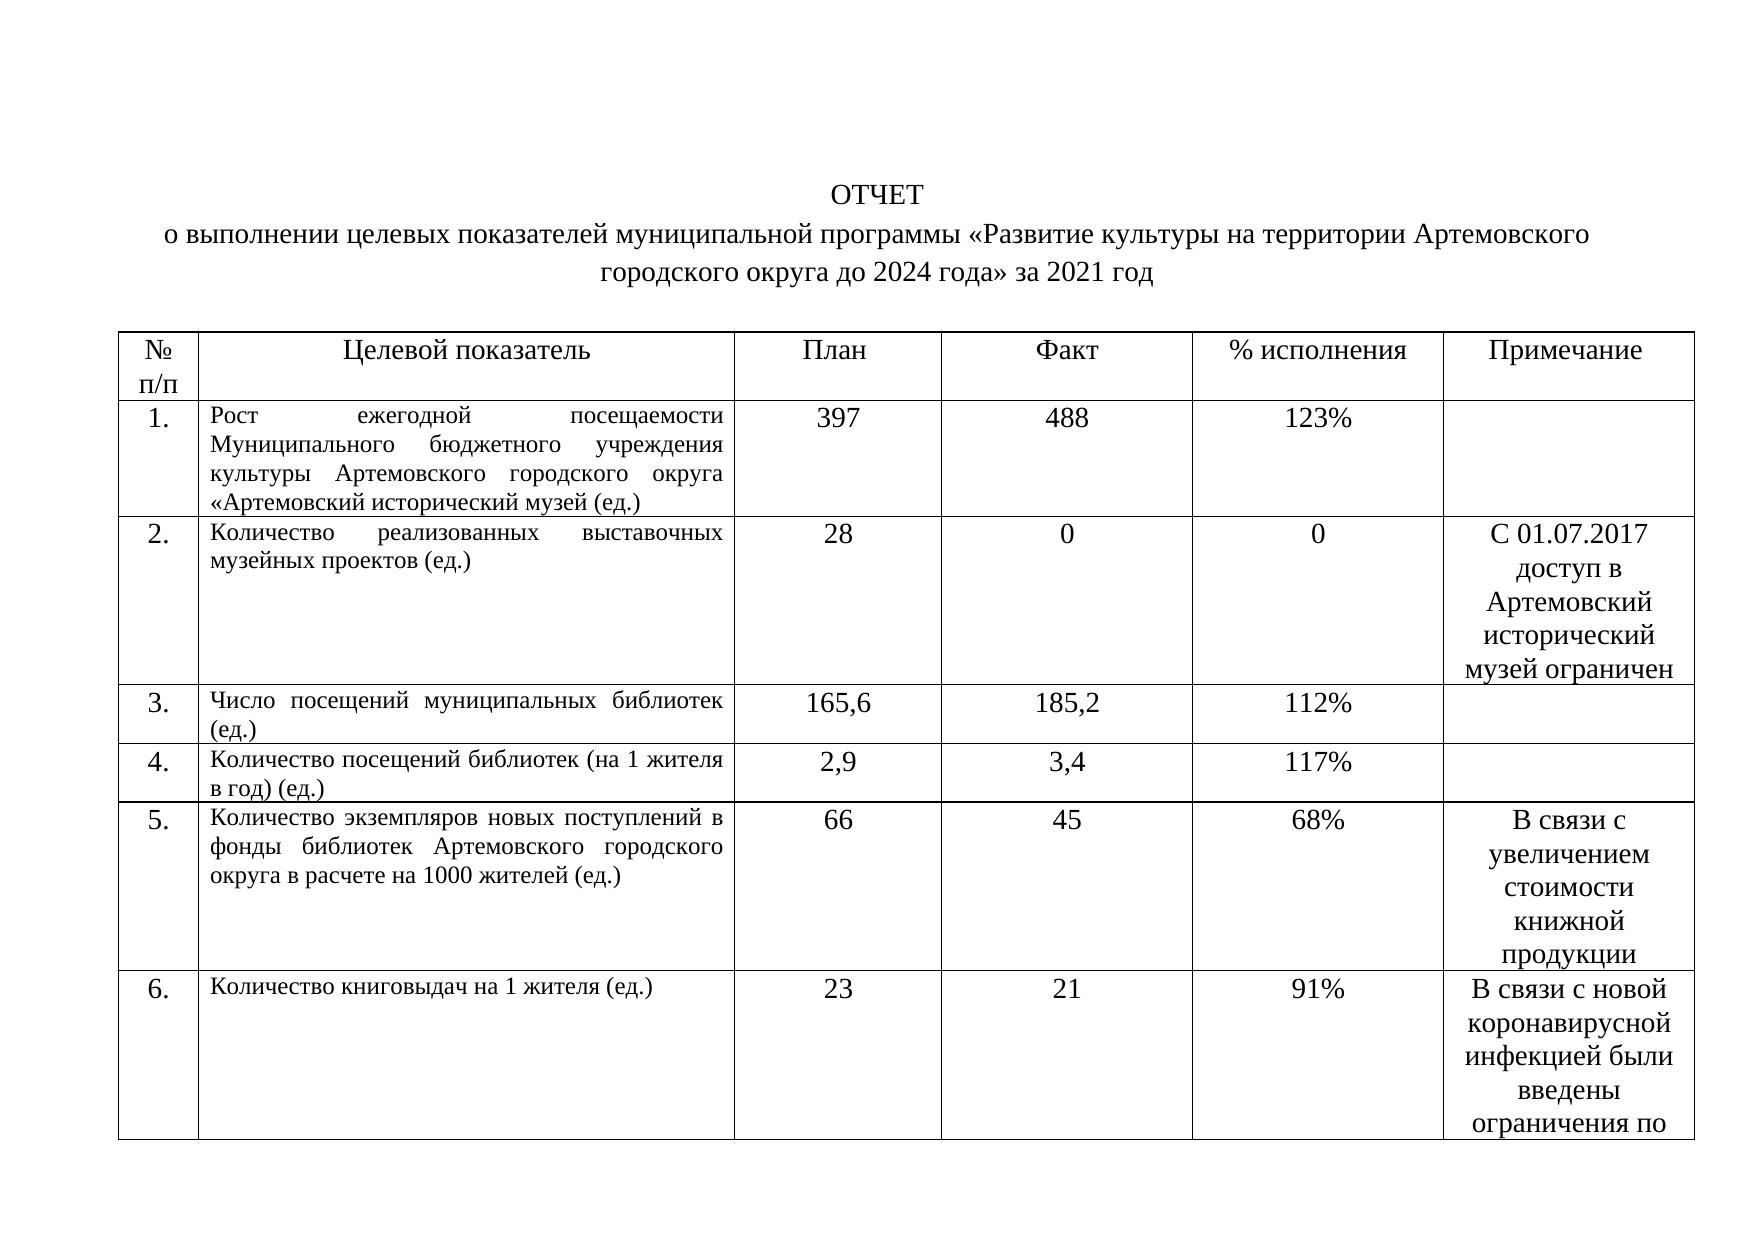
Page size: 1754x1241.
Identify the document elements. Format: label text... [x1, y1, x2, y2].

table_cell Количество экземпляров новых поступлений в фонды библиотек Артемовского городского округа в расчете на 1000 жителей (ед.) [199, 803, 734, 970]
table_cell 6. [119, 971, 198, 1139]
text ОТЧЕТ [118, 177, 1636, 211]
table_cell 2. [119, 517, 198, 684]
table_header План [735, 333, 941, 399]
table_header % исполнения [1193, 333, 1443, 399]
table_cell 2,9 [735, 744, 941, 801]
table_cell 91% [1193, 971, 1443, 1139]
table_cell 4. [119, 744, 198, 801]
text о выполнении целевых показателей муниципальной программы «Развитие культуры на территории Артемовского городского округа до 2024 года» за 2021 год [118, 216, 1636, 288]
table_cell [1444, 401, 1694, 516]
table_cell Количество реализованных выставочных музейных проектов (ед.) [199, 517, 734, 684]
table_cell 23 [735, 971, 941, 1139]
table_cell 5. [119, 803, 198, 970]
table_cell 0 [1193, 517, 1443, 684]
table_cell 488 [942, 401, 1192, 516]
table_cell 45 [942, 803, 1192, 970]
table_cell 3,4 [942, 744, 1192, 801]
table_cell 3. [119, 685, 198, 743]
table_cell В связи с новой коронавирусной инфекцией были введены ограничения по [1444, 971, 1694, 1139]
table_header № п/п [119, 333, 198, 399]
table_header Целевой показатель [199, 333, 734, 399]
table_cell 397 [735, 401, 941, 516]
table_cell 66 [735, 803, 941, 970]
table_cell Число посещений муниципальных библиотек (ед.) [199, 685, 734, 743]
table_cell [1444, 744, 1694, 801]
table_cell Количество книговыдач на 1 жителя (ед.) [199, 971, 734, 1139]
table_header Примечание [1444, 333, 1694, 399]
table_header Факт [942, 333, 1192, 399]
table_cell 0 [942, 517, 1192, 684]
table_cell 1. [119, 401, 198, 516]
table_cell С 01.07.2017 доступ в Артемовский исторический музей ограничен [1444, 517, 1694, 684]
table_cell 123% [1193, 401, 1443, 516]
table_cell Количество посещений библиотек (на 1 жителя в год) (ед.) [199, 744, 734, 801]
table_cell Рост ежегодной посещаемости Муниципального бюджетного учреждения культуры Артемовского городского округа «Артемовский исторический музей (ед.) [199, 401, 734, 516]
table_cell [1444, 685, 1694, 743]
table_cell 21 [942, 971, 1192, 1139]
table_cell 117% [1193, 744, 1443, 801]
table_cell 185,2 [942, 685, 1192, 743]
table_cell 112% [1193, 685, 1443, 743]
table_cell 165,6 [735, 685, 941, 743]
table_cell В связи с увеличением стоимости книжной продукции [1444, 803, 1694, 970]
table_cell 68% [1193, 803, 1443, 970]
table_cell 28 [735, 517, 941, 684]
